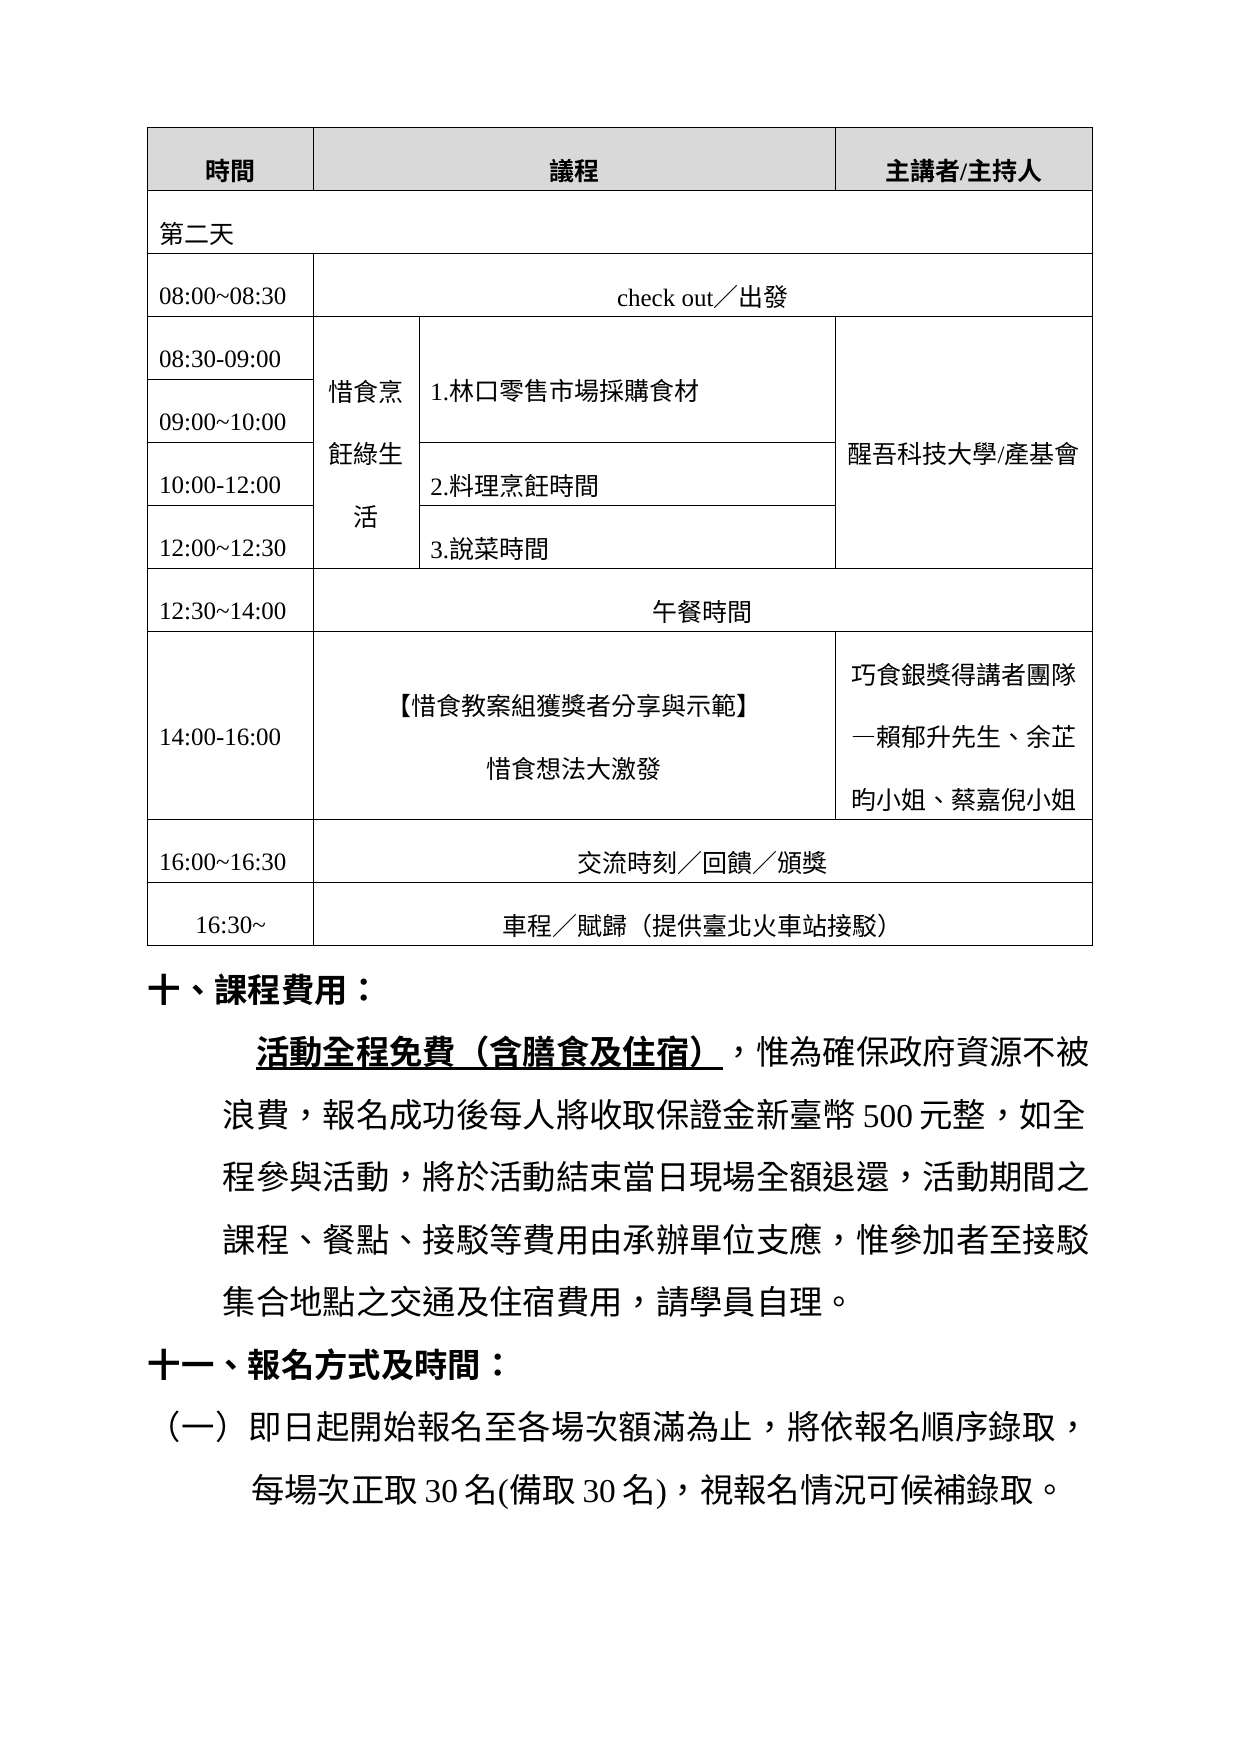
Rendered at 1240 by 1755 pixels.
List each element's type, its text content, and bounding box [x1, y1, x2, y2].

table_cell 16:30~ [148, 883, 313, 945]
table_cell 交流時刻／回饋／頒獎 [314, 820, 1092, 882]
table_header 議程 [314, 128, 835, 190]
table_cell 2.料理烹飪時間 [420, 443, 835, 505]
table_cell 午餐時間 [314, 569, 1092, 631]
table_header 主講者/主持人 [836, 128, 1092, 190]
table_cell 09:00~10:00 [148, 380, 313, 442]
table_header 時間 [148, 128, 313, 190]
text （一）即日起開始報名至各場次額滿為止，將依報名順序錄取，每場次正取30名(備取30名)，視報名情況可候補錄取。 [148, 1383, 1092, 1508]
text 活動全程免費（含膳食及住宿），惟為確保政府資源不被浪費，報名成功後每人將收取保證金新臺幣500元整，如全程參與活動，將於活動結束當日現場全額退還，活動期間之課程、餐點、接駁等費用由承辦單位支應，惟參加者至接駁集合地點之交通及住宿費用，請學員自理。 [223, 1008, 1092, 1321]
table_cell 巧食銀獎得講者團隊—賴郁升先生、余芷昀小姐、蔡嘉倪小姐 [836, 632, 1092, 819]
table_cell 10:00-12:00 [148, 443, 313, 505]
table_cell 第二天 [148, 191, 1092, 253]
table_cell 16:00~16:30 [148, 820, 313, 882]
text 十一、報名方式及時間： [148, 1321, 1092, 1383]
table_cell 1.林口零售市場採購食材 [420, 317, 835, 442]
table_cell 車程／賦歸（提供臺北火車站接駁） [314, 883, 1092, 945]
table_cell 【惜食教案組獲獎者分享與示範】 惜食想法大激發 [314, 632, 835, 819]
table_cell 08:30-09:00 [148, 317, 313, 379]
text 十、課程費用： [148, 946, 1092, 1008]
table_cell 08:00~08:30 [148, 254, 313, 316]
table_cell 12:00~12:30 [148, 506, 313, 568]
table_cell check out／出發 [314, 254, 1092, 316]
table_cell 12:30~14:00 [148, 569, 313, 631]
table_cell 3.說菜時間 [420, 506, 835, 568]
table_cell 醒吾科技大學/產基會 [836, 317, 1092, 568]
table_cell 惜食烹飪綠生活 [314, 317, 419, 568]
table_cell 14:00-16:00 [148, 632, 313, 819]
